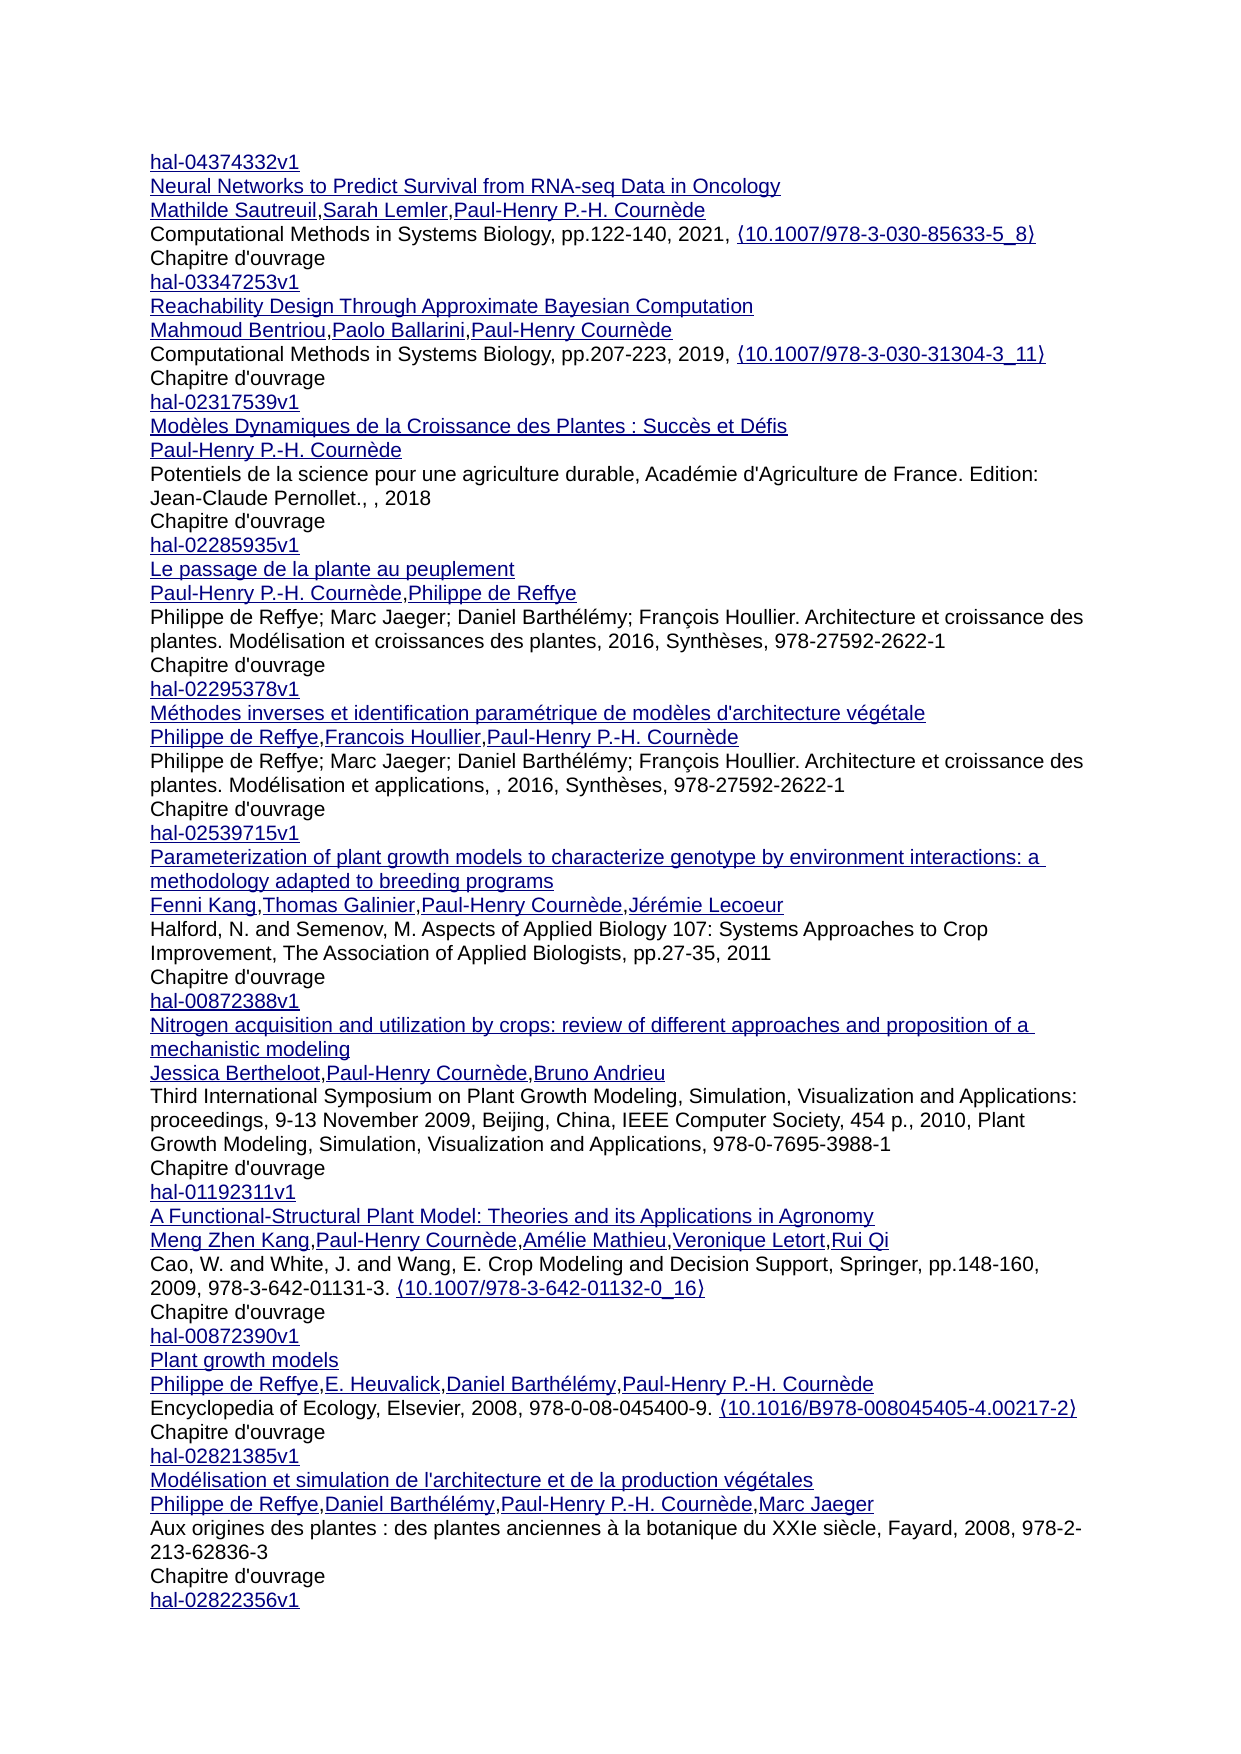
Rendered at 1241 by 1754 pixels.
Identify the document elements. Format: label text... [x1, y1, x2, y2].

table_cell Plant growth models Philippe de Reffye,E. Heuvalick,Daniel Barthélémy,Paul-Henry P.-H. Cournède Encyclopedia of Ecology, Elsevier, 2008, 978-0-08-045400-9. ⟨10.1016/B978-008045405-4.00217-2⟩ Chapitre d'ouvrage hal-02821385v1 [150, 1348, 1090, 1468]
table_cell Modélisation et simulation de l'architecture et de la production végétales Philippe de Reffye,Daniel Barthélémy,Paul-Henry P.-H. Cournède,Marc Jaeger Aux origines des plantes : des plantes anciennes à la botanique du XXIe siècle, Fayard, 2008, 978-2-213-62836-3 Chapitre d'ouvrage hal-02822356v1 [150, 1468, 1090, 1611]
table_cell Nitrogen acquisition and utilization by crops: review of different approaches and proposition of a mechanistic modeling Jessica Bertheloot,Paul-Henry Cournède,Bruno Andrieu Third International Symposium on Plant Growth Modeling, Simulation, Visualization and Applications: proceedings, 9-13 November 2009, Beijing, China, IEEE Computer Society, 454 p., 2010, Plant Growth Modeling, Simulation, Visualization and Applications, 978-0-7695-3988-1 Chapitre d'ouvrage hal-01192311v1 [150, 1013, 1090, 1204]
table_cell Modèles Dynamiques de la Croissance des Plantes : Succès et Défis Paul-Henry P.-H. Cournède Potentiels de la science pour une agriculture durable, Académie d'Agriculture de France. Edition: Jean-Claude Pernollet., , 2018 Chapitre d'ouvrage hal-02285935v1 [150, 414, 1090, 557]
table_cell Le passage de la plante au peuplement Paul-Henry P.-H. Cournède,Philippe de Reffye Philippe de Reffye; Marc Jaeger; Daniel Barthélémy; François Houllier. Architecture et croissance des plantes. Modélisation et croissances des plantes, 2016, Synthèses, 978-27592-2622-1 Chapitre d'ouvrage hal-02295378v1 [150, 557, 1090, 701]
table_cell Approximate Bayesian Inference using the Mean-Field Distribution Antonin Della Noce,Paul-Henry Cournède Data Analysis and Related Applications 1: Computational, Algorithmic and Applied Economic Data Analysis, Volume 9, 1, Wiley, 2022, 9781394165513. ⟨10.1002/9781394165513.ch24⟩ Chapitre d'ouvrage hal-04374332v1 [150, 150, 1090, 174]
table_cell A Functional-Structural Plant Model: Theories and its Applications in Agronomy Meng Zhen Kang,Paul-Henry Cournède,Amélie Mathieu,Veronique Letort,Rui Qi Cao, W. and White, J. and Wang, E. Crop Modeling and Decision Support, Springer, pp.148-160, 2009, 978-3-642-01131-3. ⟨10.1007/978-3-642-01132-0_16⟩ Chapitre d'ouvrage hal-00872390v1 [150, 1204, 1090, 1348]
table_cell Parameterization of plant growth models to characterize genotype by environment interactions: a methodology adapted to breeding programs Fenni Kang,Thomas Galinier,Paul-Henry Cournède,Jérémie Lecoeur Halford, N. and Semenov, M. Aspects of Applied Biology 107: Systems Approaches to Crop Improvement, The Association of Applied Biologists, pp.27-35, 2011 Chapitre d'ouvrage hal-00872388v1 [150, 845, 1090, 1012]
table_cell Reachability Design Through Approximate Bayesian Computation Mahmoud Bentriou,Paolo Ballarini,Paul-Henry Cournède Computational Methods in Systems Biology, pp.207-223, 2019, ⟨10.1007/978-3-030-31304-3_11⟩ Chapitre d'ouvrage hal-02317539v1 [150, 294, 1090, 413]
table_cell Neural Networks to Predict Survival from RNA-seq Data in Oncology Mathilde Sautreuil,Sarah Lemler,Paul-Henry P.-H. Cournède Computational Methods in Systems Biology, pp.122-140, 2021, ⟨10.1007/978-3-030-85633-5_8⟩ Chapitre d'ouvrage hal-03347253v1 [150, 174, 1090, 294]
table_cell Méthodes inverses et identification paramétrique de modèles d'architecture végétale Philippe de Reffye,Francois Houllier,Paul-Henry P.-H. Cournède Philippe de Reffye; Marc Jaeger; Daniel Barthélémy; François Houllier. Architecture et croissance des plantes. Modélisation et applications, , 2016, Synthèses, 978-27592-2622-1 Chapitre d'ouvrage hal-02539715v1 [150, 701, 1090, 845]
